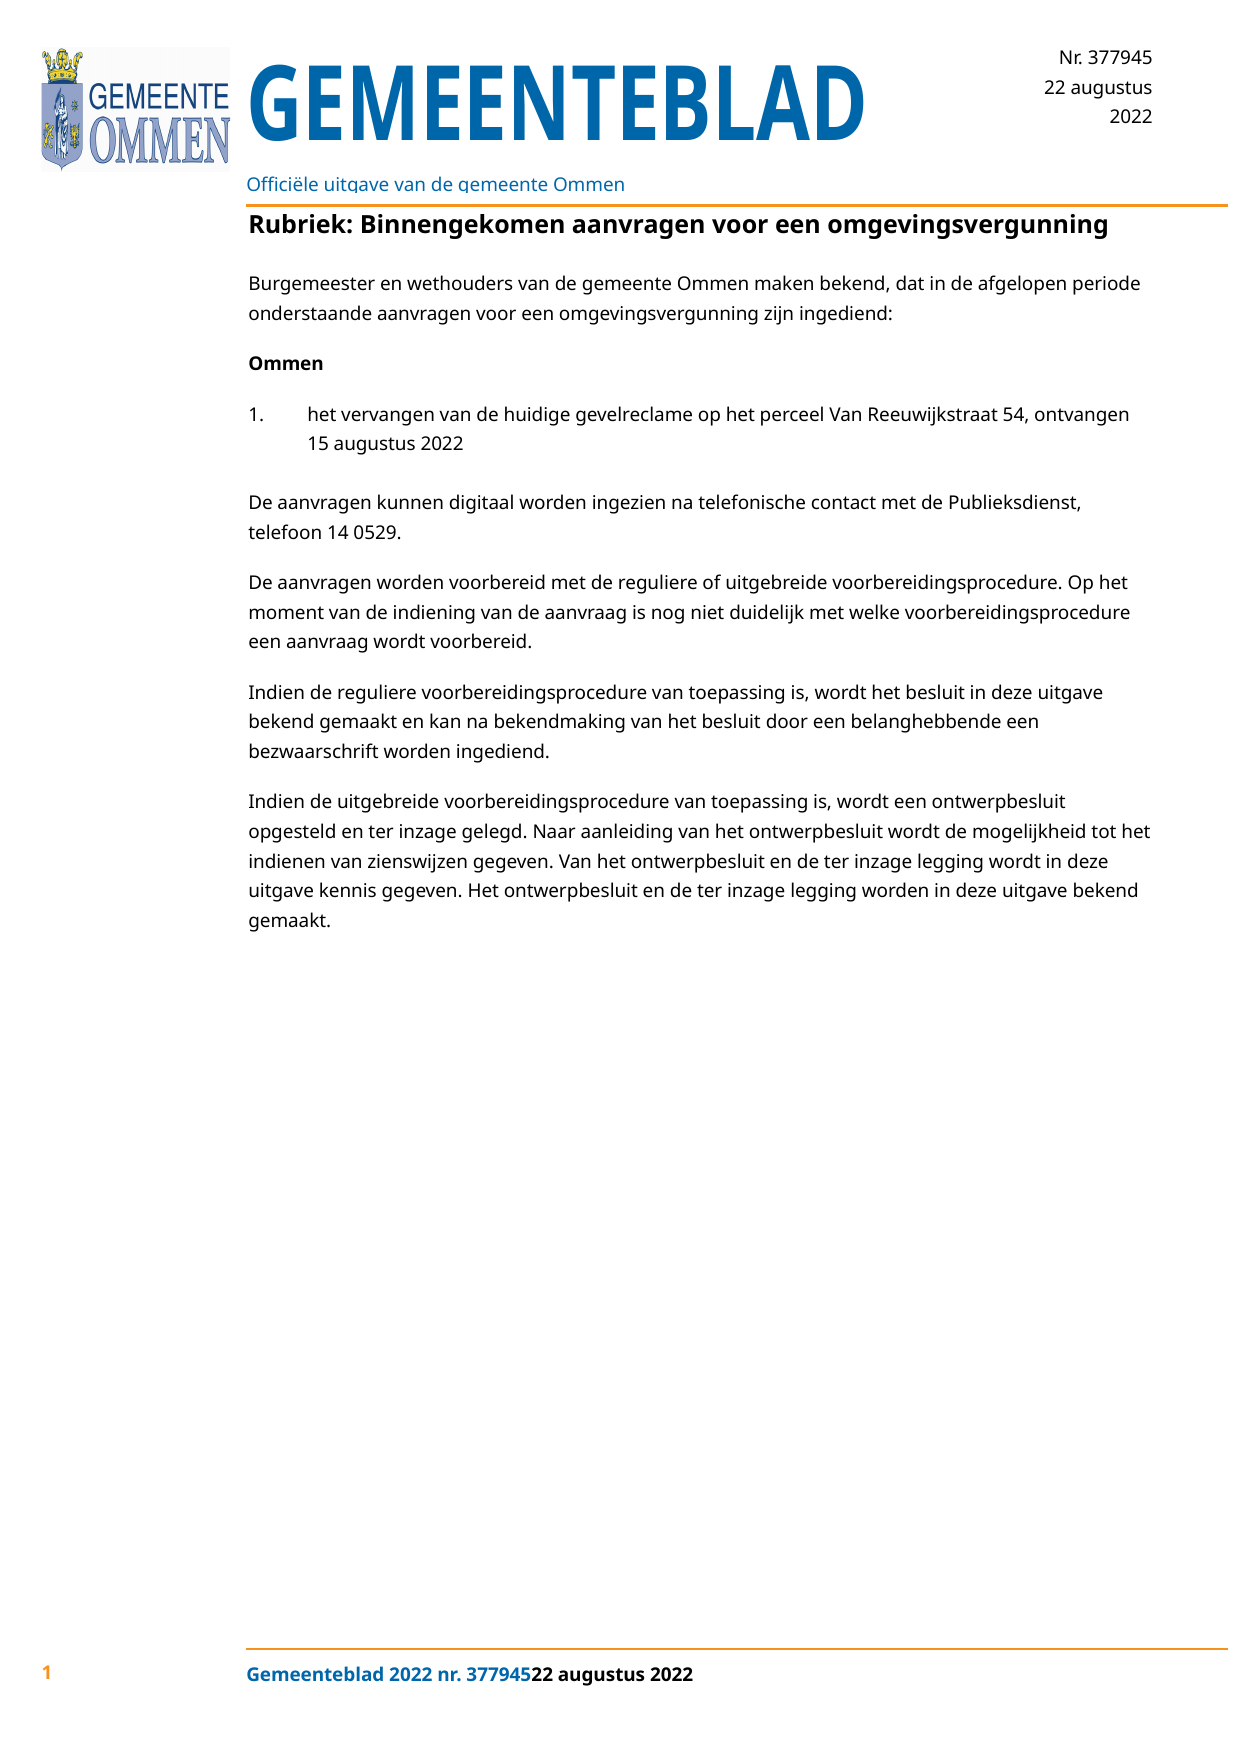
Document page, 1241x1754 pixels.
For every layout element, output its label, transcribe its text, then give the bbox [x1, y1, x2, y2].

text Burgemeester en wethouders van de gemeente Ommen maken bekend, dat in de afgelopen periode onderstaande aanvragen voor een omgevingsvergunning zijn ingediend: [248, 270, 1152, 326]
text Ommen [248, 350, 1152, 376]
list het vervangen van de huidige gevelreclame op het perceel Van Reeuwijkstraat 54, ontvangen 15 augustus 2022 [248, 401, 1152, 456]
text Indien de uitgebreide voorbereidingsprocedure van toepassing is, wordt een ontwerpbesluit opgesteld en ter inzage gelegd. Naar aanleiding van het ontwerpbesluit wordt de mogelijkheid tot het indienen van zienswijzen gegeven. Van het ontwerpbesluit en de ter inzage legging wordt in deze uitgave kennis gegeven. Het ontwerpbesluit en de ter inzage legging worden in deze uitgave bekend gemaakt. [248, 789, 1152, 933]
text Indien de reguliere voorbereidingsprocedure van toepassing is, wordt het besluit in deze uitgave bekend gemaakt en kan na bekendmaking van het besluit door een belanghebbende een bezwaarschrift worden ingediend. [248, 679, 1152, 764]
text De aanvragen kunnen digitaal worden ingezien na telefonische contact met de Publieksdienst, telefoon 14 0529. [248, 489, 1152, 545]
text Rubriek: Binnengekomen aanvragen voor een omgevingsvergunning [248, 207, 1152, 241]
picture [41, 47, 231, 172]
text De aanvragen worden voorbereid met de reguliere of uitgebreide voorbereidingsprocedure. Op het moment van de indiening van de aanvraag is nog niet duidelijk met welke voorbereidingsprocedure een aanvraag wordt voorbereid. [248, 569, 1152, 654]
